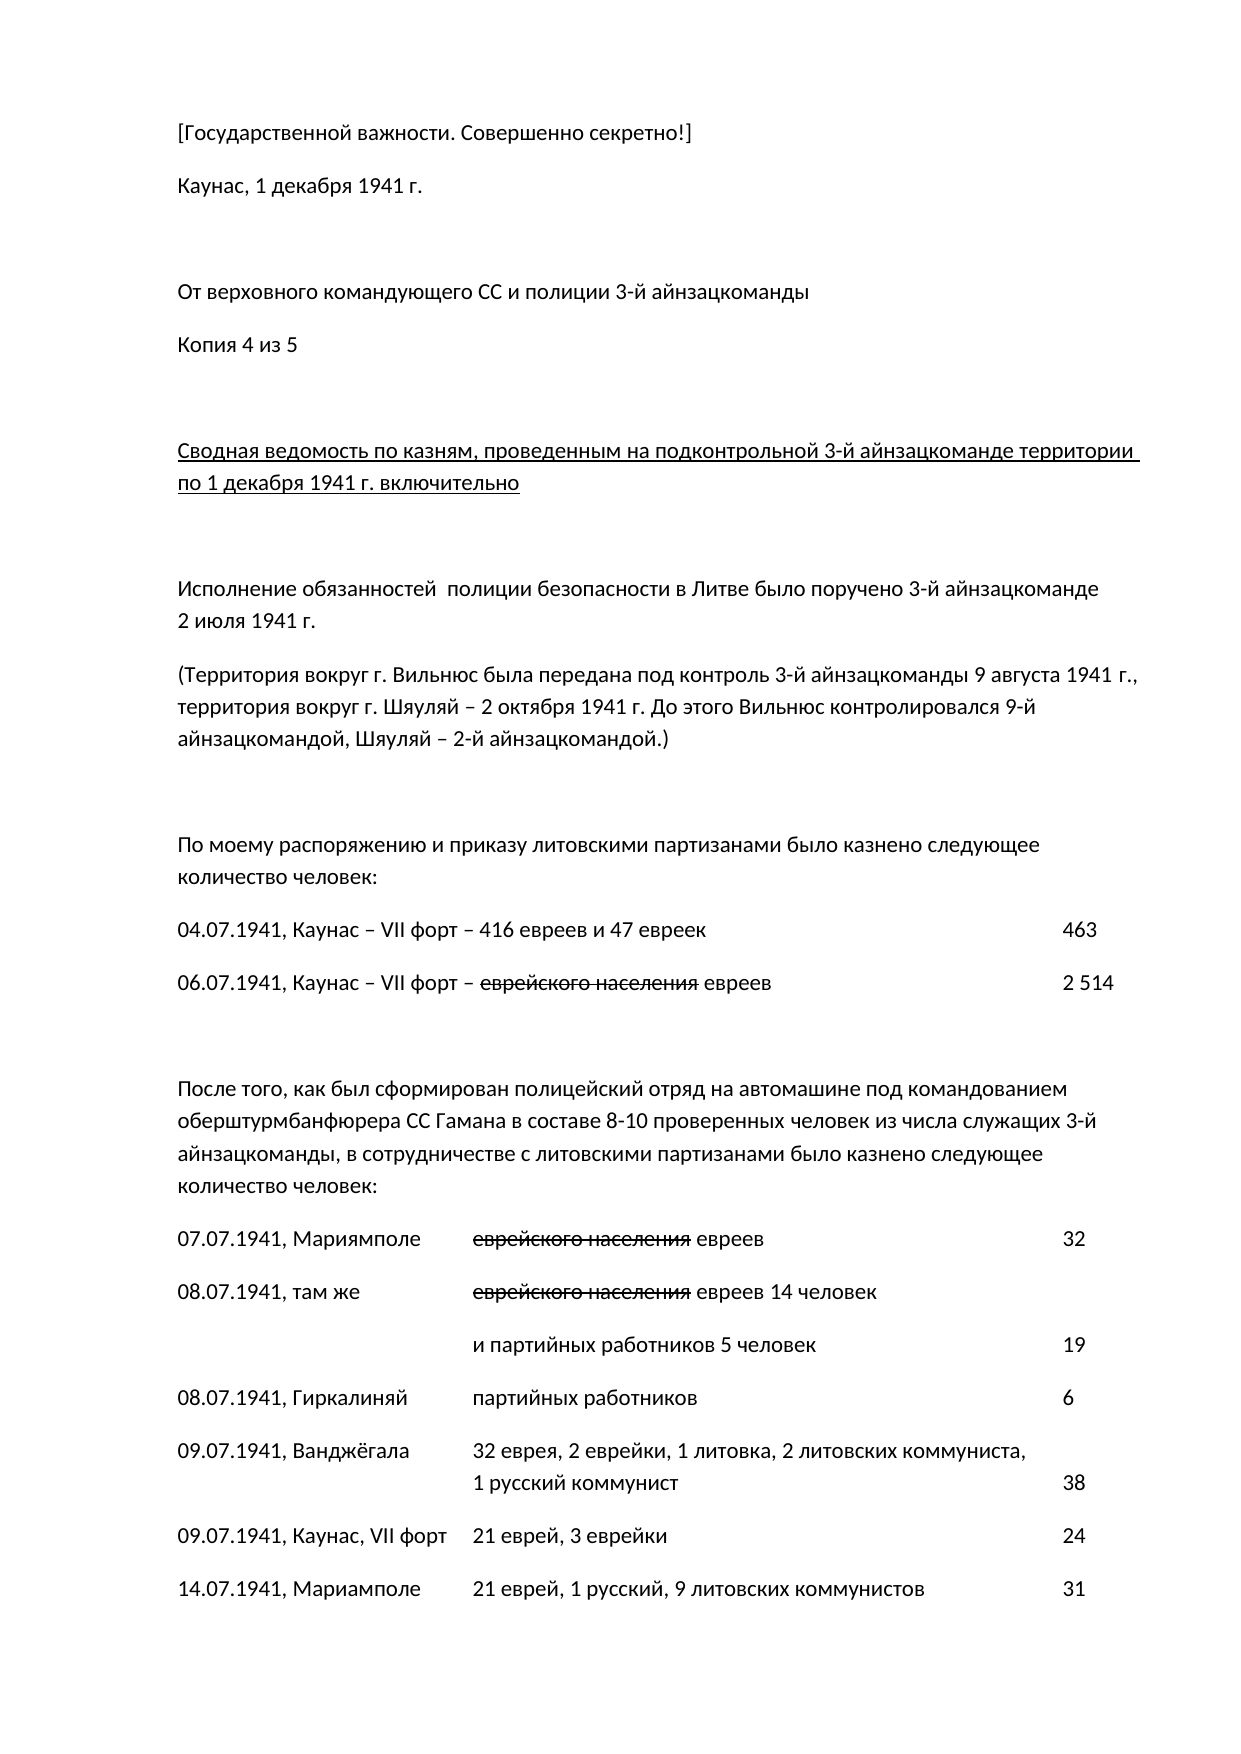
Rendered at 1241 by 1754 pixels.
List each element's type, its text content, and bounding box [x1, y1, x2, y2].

text 09.07.1941, Каунас, VII форт 21 еврей, 3 еврейки 24 [177, 1521, 1152, 1549]
text 04.07.1941, Каунас – VII форт – 416 евреев и 47 евреек 463 [177, 915, 1152, 943]
text [Государственной важности. Совершенно секретно!] [177, 118, 1152, 146]
text Сводная ведомость по казням, проведенным на подконтрольной 3-й айнзацкоманде территории по 1 декабря 1941 г. включительно [177, 436, 1152, 496]
text (Территория вокруг г. Вильнюс была передана под контроль 3-й айнзацкоманды 9 августа 1941 г., территория вокруг г. Шяуляй – 2 октября 1941 г. До этого Вильнюс контролировался 9-й айнзацкомандой, Шяуляй – 2-й айнзацкомандой.) [177, 660, 1152, 752]
text 06.07.1941, Каунас – VII форт – еврейского населения евреев 2 514 [177, 968, 1152, 996]
text После того, как был сформирован полицейский отряд на автомашине под командованием оберштурмбанфюрера СС Гамана в составе 8-10 проверенных человек из числа служащих 3-й айнзацкоманды, в сотрудничестве с литовскими партизанами было казнено следующее количество человек: [177, 1074, 1152, 1199]
text Каунас, 1 декабря 1941 г. [177, 171, 1152, 199]
text От верховного командующего СС и полиции 3-й айнзацкоманды [177, 277, 1152, 305]
text 08.07.1941, там же еврейского населения евреев 14 человек [177, 1277, 1152, 1305]
text По моему распоряжению и приказу литовскими партизанами было казнено следующее количество человек: [177, 830, 1152, 890]
text и партийных работников 5 человек 19 [398, 1330, 1152, 1358]
text 14.07.1941, Мариамполе 21 еврей, 1 русский, 9 литовских коммунистов 31 [177, 1574, 1152, 1602]
text Копия 4 из 5 [177, 330, 1152, 358]
text 08.07.1941, Гиркалиняй партийных работников 6 [177, 1383, 1152, 1411]
text 07.07.1941, Мариямполе еврейского населения евреев 32 [177, 1224, 1152, 1252]
text 09.07.1941, Ванджёгала 32 еврея, 2 еврейки, 1 литовка, 2 литовских коммуниста, 1 русский коммунист 38 [177, 1436, 1152, 1496]
text Исполнение обязанностей полиции безопасности в Литве было поручено 3-й айнзацкоманде 2 июля 1941 г. [177, 574, 1152, 635]
